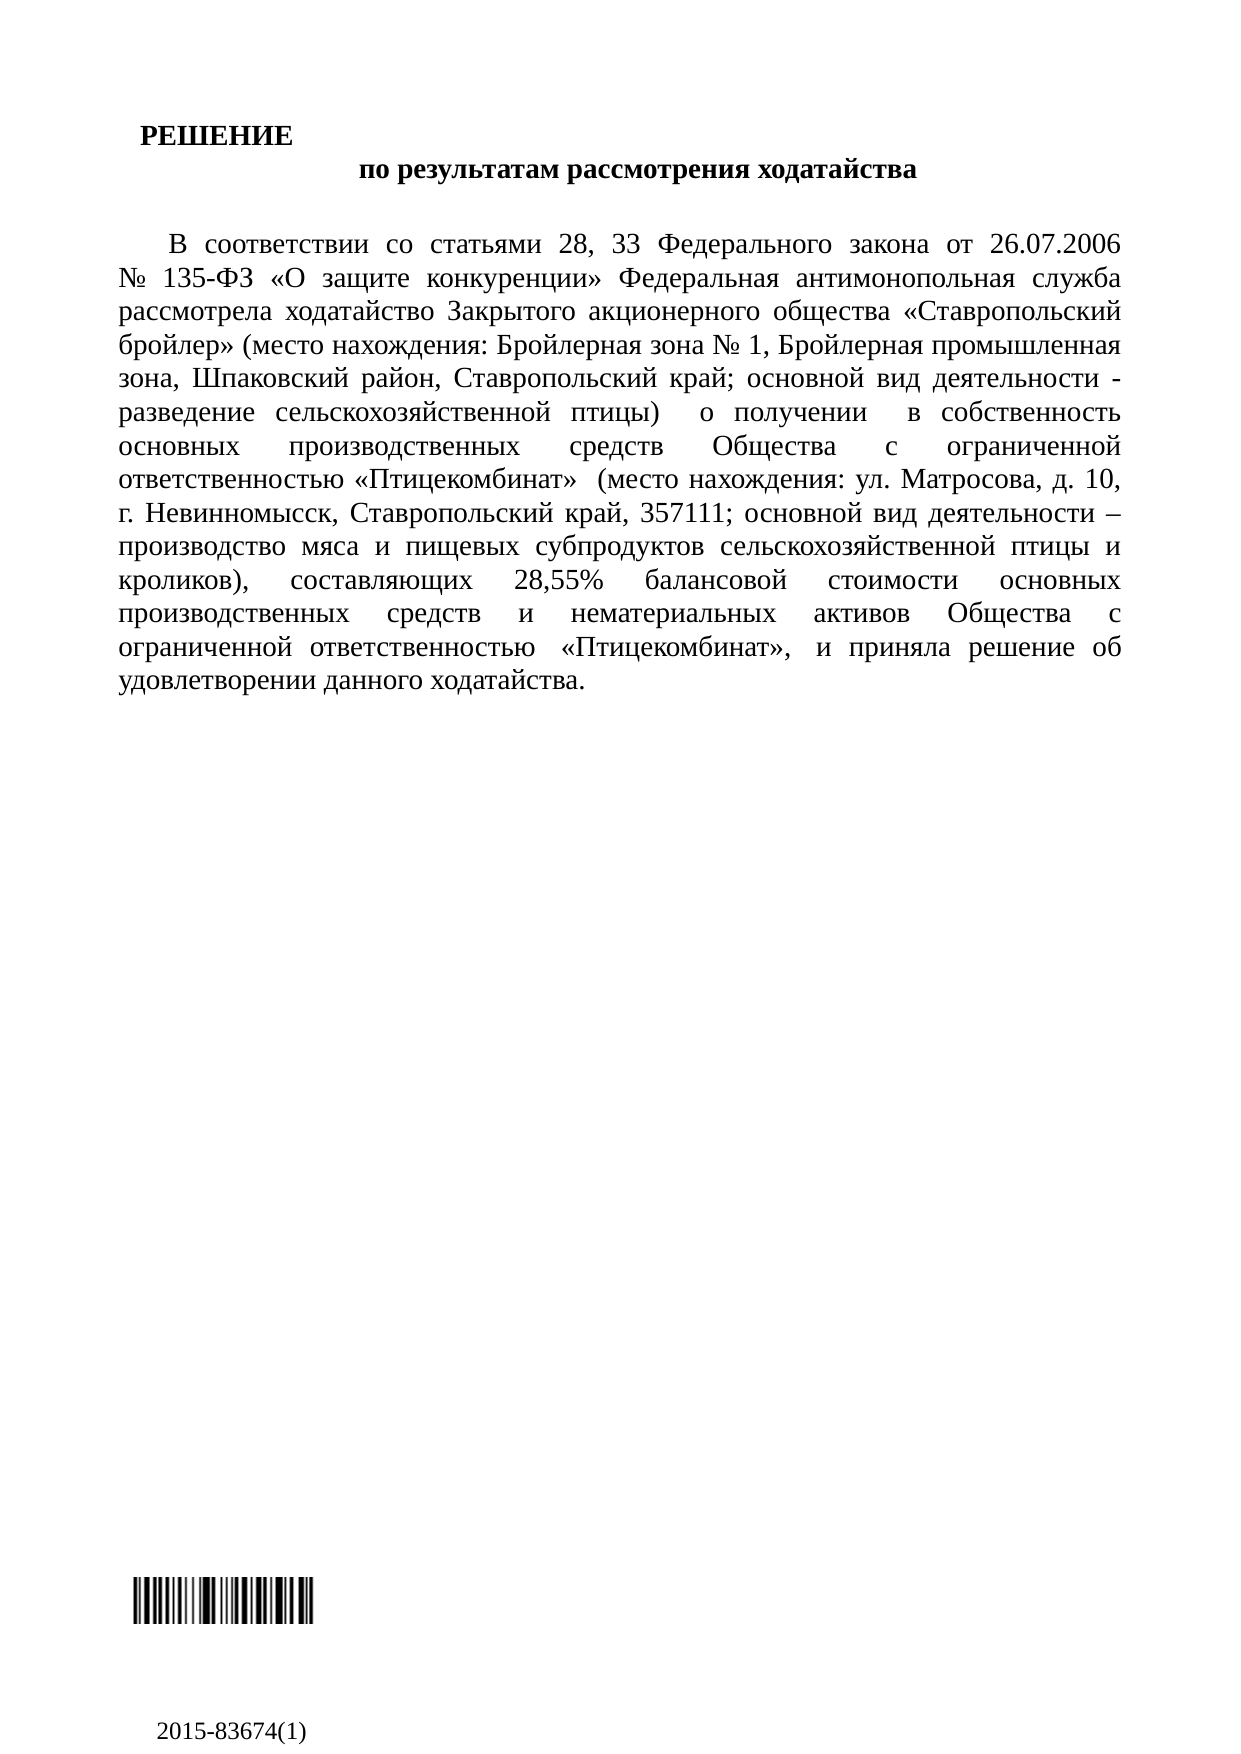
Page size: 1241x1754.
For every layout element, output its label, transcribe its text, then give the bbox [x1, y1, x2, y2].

text РЕШЕНИЕ [118, 118, 1122, 152]
text В соответствии со статьями 28, 33 Федерального закона от 26.07.2006 № 135-ФЗ «О защите конкуренции» Федеральная антимонопольная служба рассмотрела ходатайство Закрытого акционерного общества «Ставропольский бройлер» (место нахождения: Бройлерная зона № 1, Бройлерная промышленная зона, Шпаковский район, Ставропольский край; основной вид деятельности - разведение сельскохозяйственной птицы) о получении в собственность основных производственных средств Общества с ограниченной ответственностью «Птицекомбинат» (место нахождения: ул. Матросова, д. 10, г. Невинномысск, Ставропольский край, 357111; основной вид деятельности – производство мяса и пищевых субпродуктов сельскохозяйственной птицы и кроликов), составляющих 28,55% балансовой стоимости основных производственных средств и нематериальных активов Общества с ограниченной ответственностью «Птицекомбинат», и приняла решение об удовлетворении данного ходатайства. [118, 226, 1122, 696]
picture [118, 1577, 331, 1624]
text по результатам рассмотрения ходатайства [118, 152, 1122, 185]
